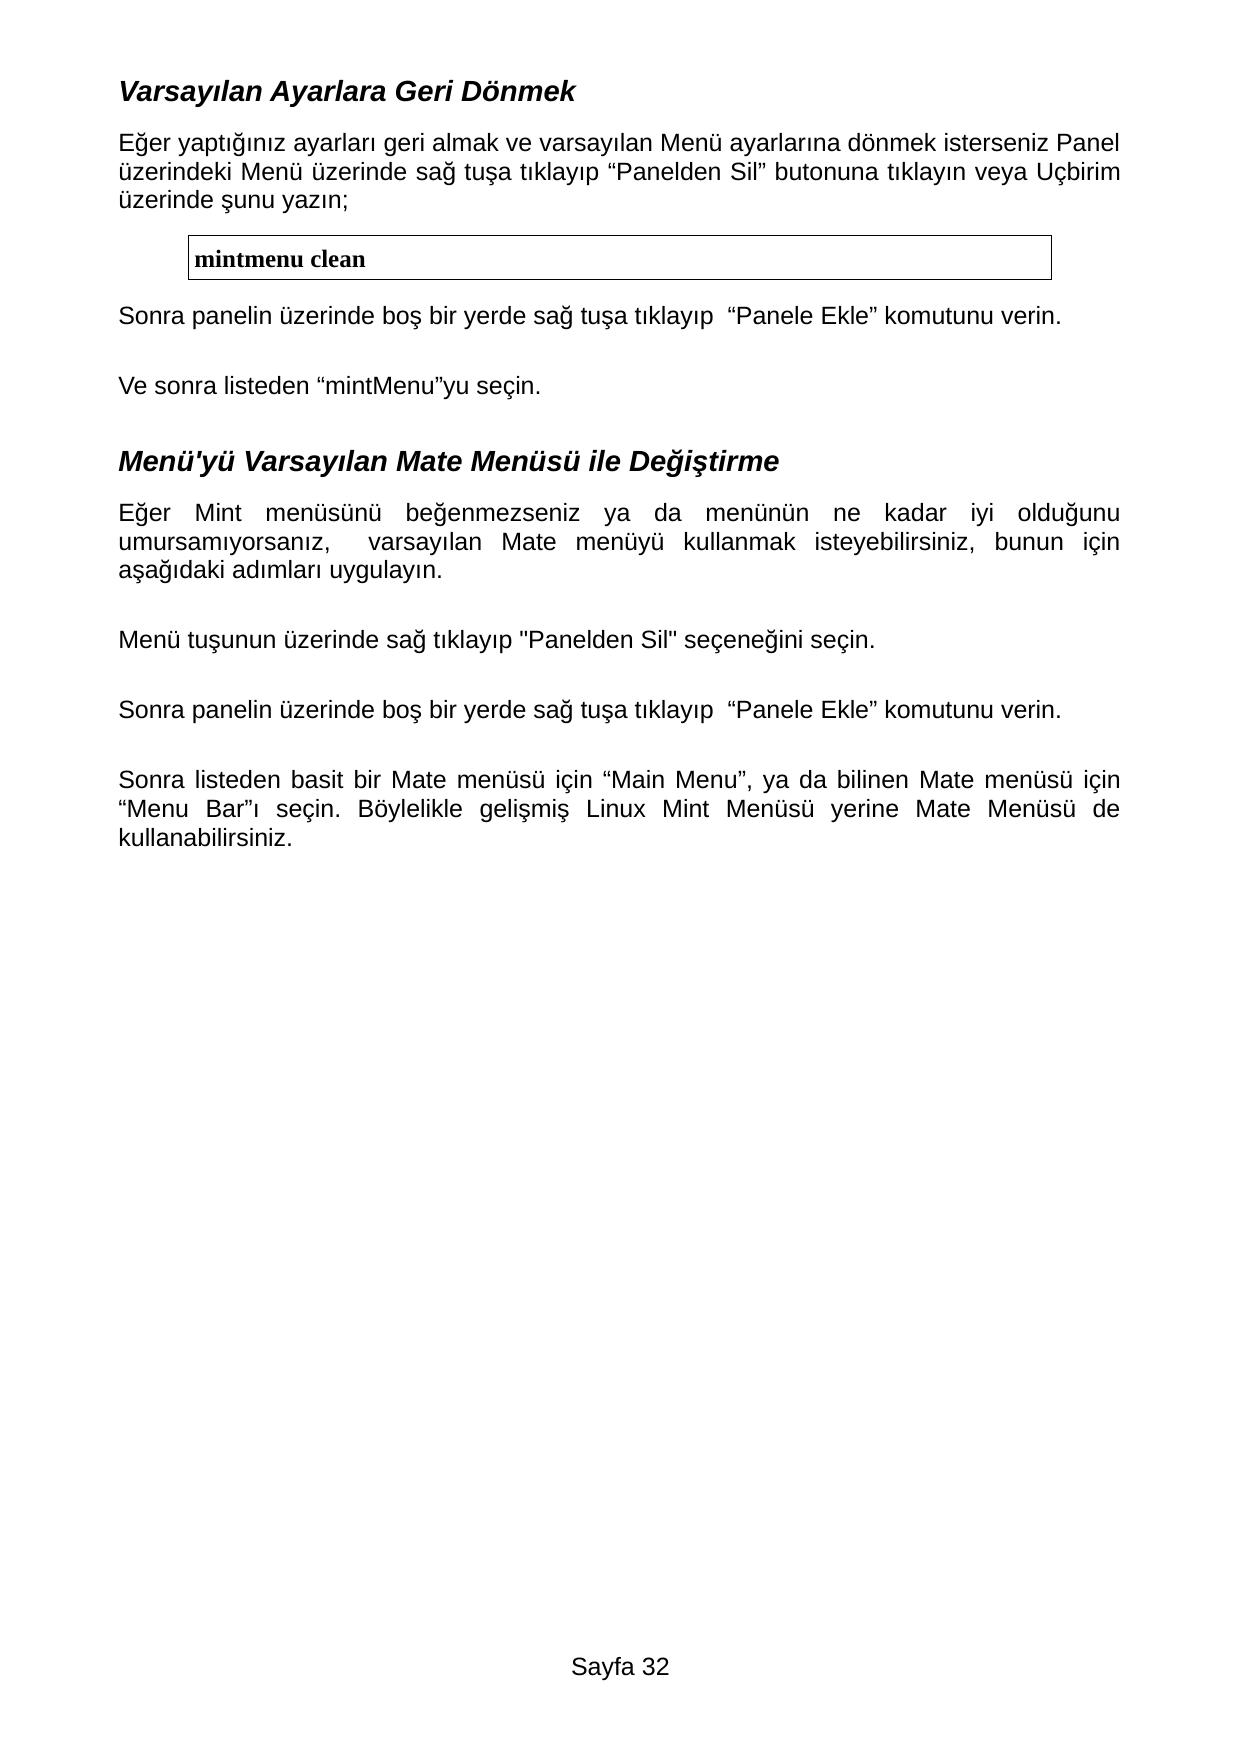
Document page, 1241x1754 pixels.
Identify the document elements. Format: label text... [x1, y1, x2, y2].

text Eğer Mint menüsünü beğenmezseniz ya da menünün ne kadar iyi olduğunu umursamıyorsanız, varsayılan Mate menüyü kullanmak isteyebilirsiniz, bunun için aşağıdaki adımları uygulayın. [118, 498, 1122, 584]
text Menü tuşunun üzerinde sağ tıklayıp "Panelden Sil" seçeneğini seçin. [118, 625, 1122, 654]
text Ve sonra listeden “mintMenu”yu seçin. [118, 371, 1122, 399]
subtitle Menü'yü Varsayılan Mate Menüsü ile Değiştirme [118, 444, 1122, 477]
text Sonra listeden basit bir Mate menüsü için “Main Menu”, ya da bilinen Mate menüsü için “Menu Bar”ı seçin. Böylelikle gelişmiş Linux Mint Menüsü yerine Mate Menüsü de kullanabilirsiniz. [118, 765, 1122, 852]
table_header mintmenu clean [189, 236, 1051, 279]
text Sonra panelin üzerinde boş bir yerde sağ tuşa tıklayıp “Panele Ekle” komutunu verin. [118, 301, 1122, 329]
subtitle Varsayılan Ayarlara Geri Dönmek [118, 74, 1122, 107]
text Sonra panelin üzerinde boş bir yerde sağ tuşa tıklayıp “Panele Ekle” komutunu verin. [118, 695, 1122, 724]
text Eğer yaptığınız ayarları geri almak ve varsayılan Menü ayarlarına dönmek isterseniz Panel üzerindeki Menü üzerinde sağ tuşa tıklayıp “Panelden Sil” butonuna tıklayın veya Uçbirim üzerinde şunu yazın; [118, 128, 1122, 214]
